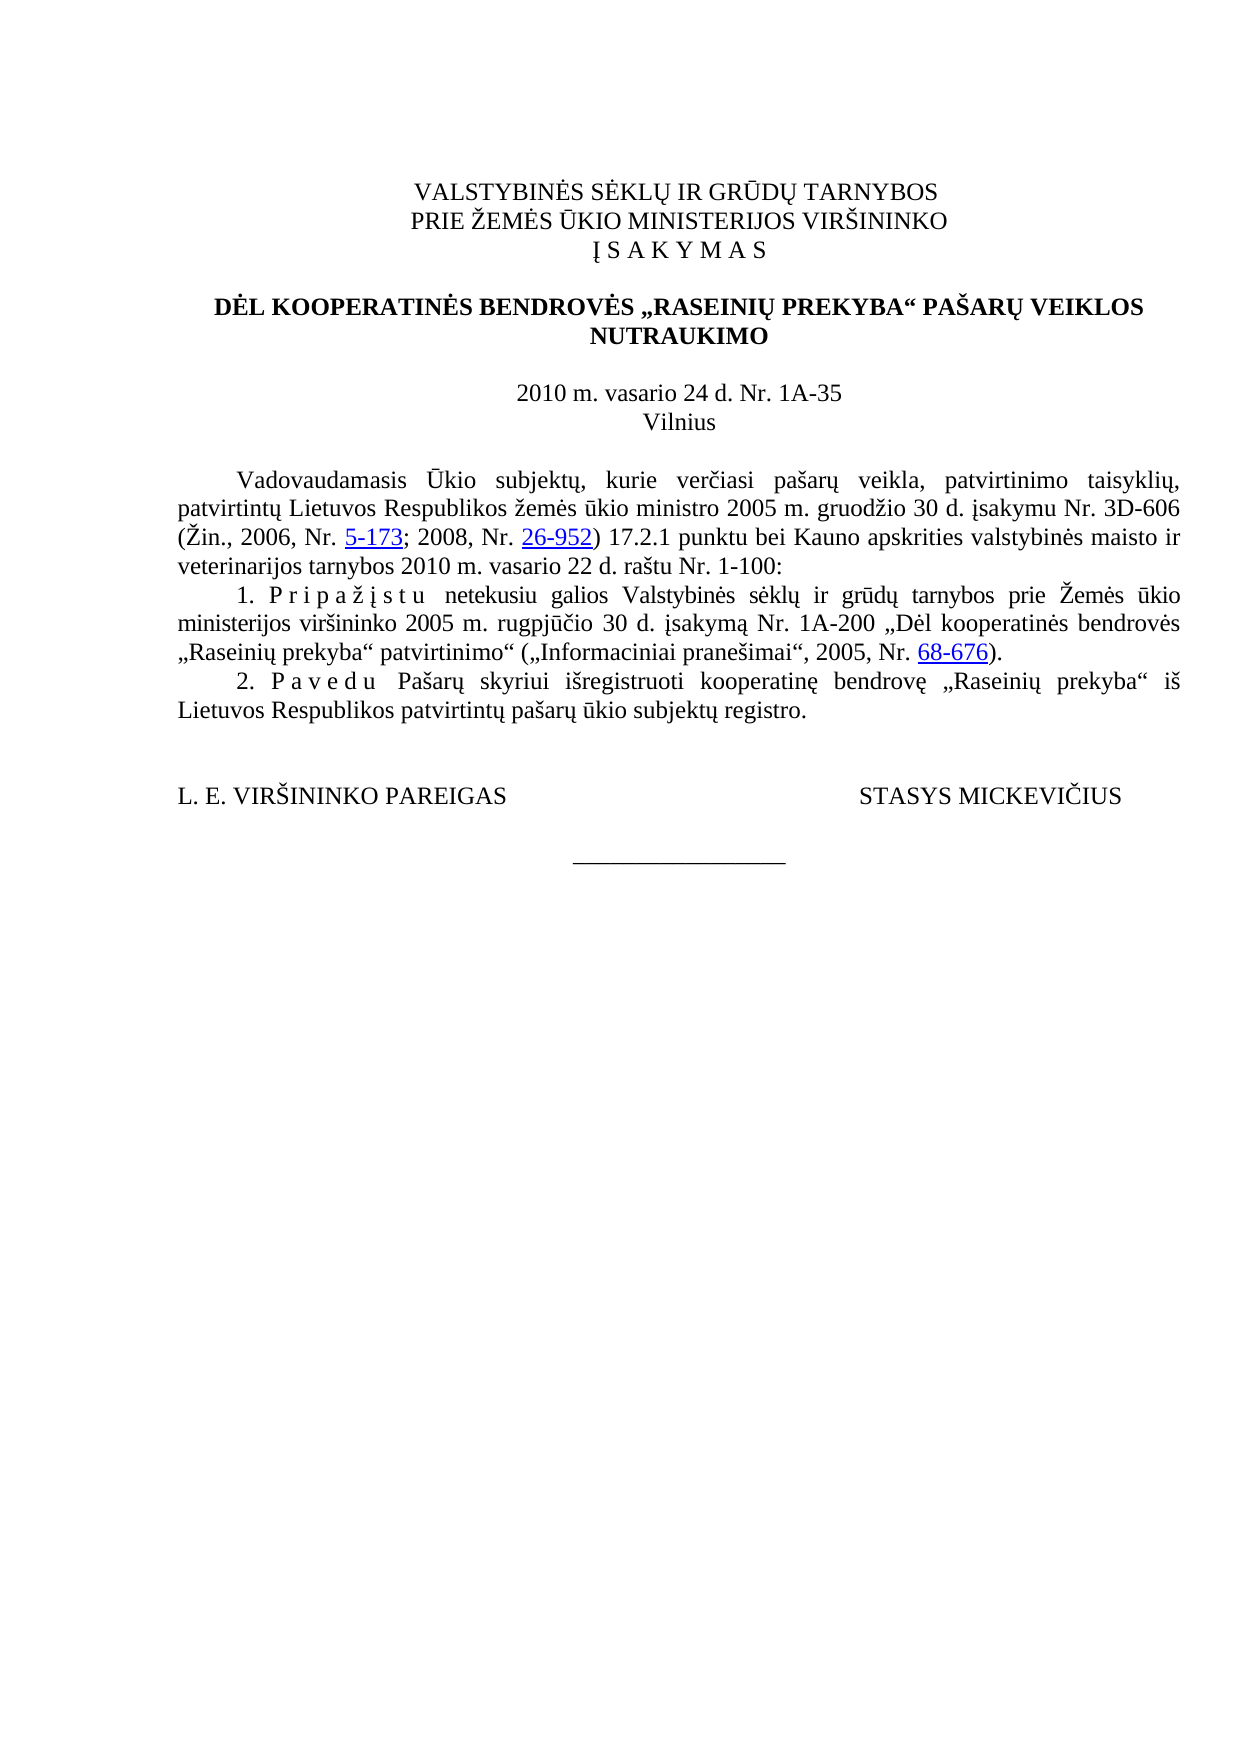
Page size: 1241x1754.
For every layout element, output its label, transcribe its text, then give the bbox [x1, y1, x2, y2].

text PRIE ŽEMĖS ŪKIO MINISTERIJOS VIRŠININKO [177, 206, 1181, 235]
text 1. Pripažįstu netekusiu galios Valstybinės sėklų ir grūdų tarnybos prie Žemės ūkio ministerijos viršininko 2005 m. rugpjūčio 30 d. įsakymą Nr. 1A-200 „Dėl kooperatinės bendrovės „Raseinių prekyba“ patvirtinimo“ („Informaciniai pranešimai“, 2005, Nr. 68-676). [177, 580, 1181, 666]
text 2. Pavedu Pašarų skyriui išregistruoti kooperatinę bendrovę „Raseinių prekyba“ iš Lietuvos Respublikos patvirtintų pašarų ūkio subjektų registro. [177, 666, 1181, 723]
text L. e. viršininko pareigas Stasys Mickevičius [177, 781, 1181, 810]
text VALSTYBINĖS SĖKLŲ IR GRŪDŲ TARNYBOS [177, 177, 1181, 206]
text Vilnius [177, 407, 1181, 436]
text 2010 m. vasario 24 d. Nr. 1A-35 [177, 378, 1181, 407]
text ĮSAKYMAS [177, 235, 1181, 263]
text DĖL KOOPERATINĖS BENDROVĖS „RASEINIŲ PREKYBA“ PAŠARŲ VEIKLOS NUTRAUKIMO [177, 292, 1181, 350]
text Vadovaudamasis Ūkio subjektų, kurie verčiasi pašarų veikla, patvirtinimo taisyklių, patvirtintų Lietuvos Respublikos žemės ūkio ministro 2005 m. gruodžio 30 d. įsakymu Nr. 3D-606 (Žin., 2006, Nr. 5-173; 2008, Nr. 26-952) 17.2.1 punktu bei Kauno apskrities valstybinės maisto ir veterinarijos tarnybos 2010 m. vasario 22 d. raštu Nr. 1-100: [177, 465, 1181, 580]
text _________________ [177, 838, 1181, 867]
